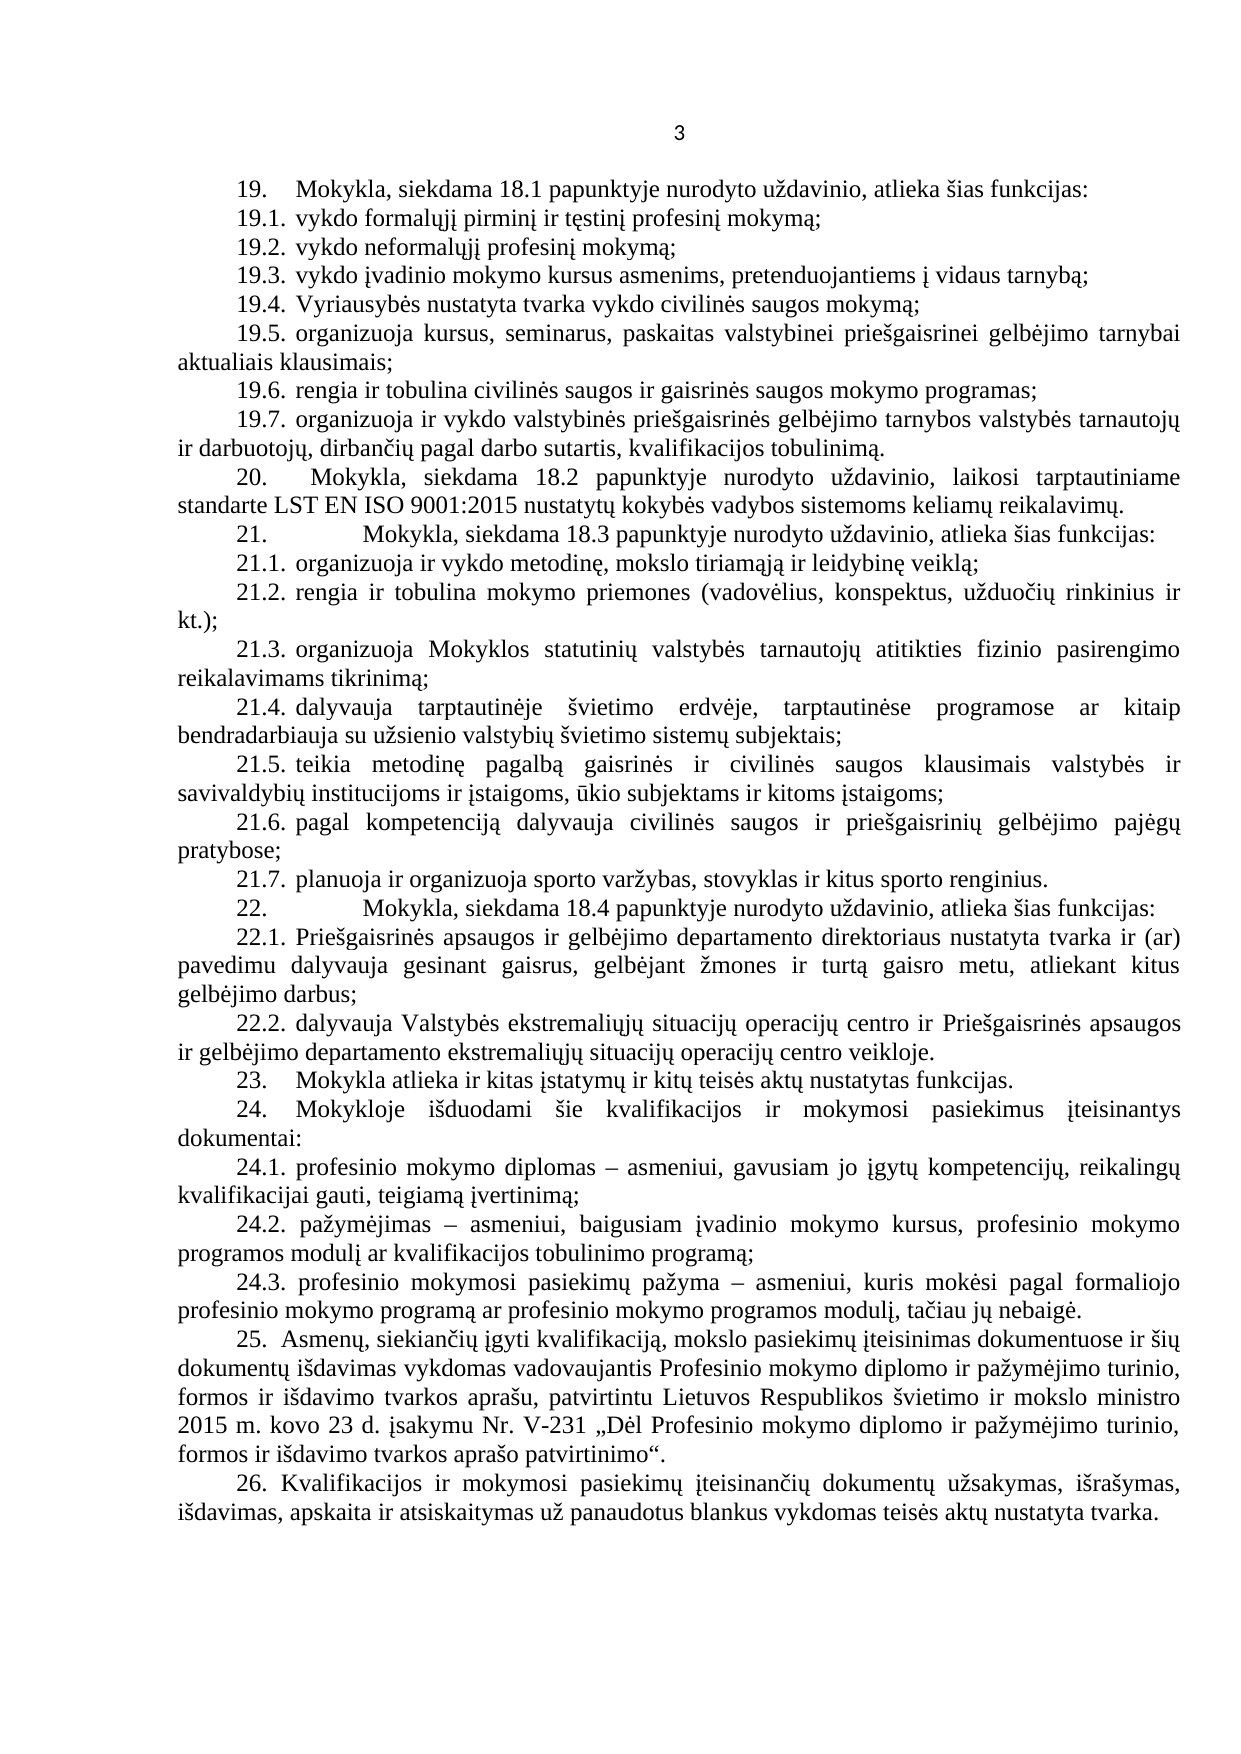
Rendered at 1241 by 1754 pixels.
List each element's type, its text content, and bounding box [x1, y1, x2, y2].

text 25. Asmenų, siekiančių įgyti kvalifikaciją, mokslo pasiekimų įteisinimas dokumentuose ir šių dokumentų išdavimas vykdomas vadovaujantis Profesinio mokymo diplomo ir pažymėjimo turinio, formos ir išdavimo tvarkos aprašu, patvirtintu Lietuvos Respublikos švietimo ir mokslo ministro 2015 m. kovo 23 d. įsakymu Nr. V-231 „Dėl Profesinio mokymo diplomo ir pažymėjimo turinio, formos ir išdavimo tvarkos aprašo patvirtinimo“. [177, 1324, 1181, 1468]
text 21.7. planuoja ir organizuoja sporto varžybas, stovyklas ir kitus sporto renginius. [177, 864, 1181, 893]
text 20. Mokykla, siekdama 18.2 papunktyje nurodyto uždavinio, laikosi tarptautiniame standarte LST EN ISO 9001:2015 nustatytų kokybės vadybos sistemoms keliamų reikalavimų. [177, 462, 1181, 519]
text 19.6. rengia ir tobulina civilinės saugos ir gaisrinės saugos mokymo programas; [236, 375, 1181, 404]
text 21.4. dalyvauja tarptautinėje švietimo erdvėje, tarptautinėse programose ar kitaip bendradarbiauja su užsienio valstybių švietimo sistemų subjektais; [177, 692, 1181, 749]
text 24.1. profesinio mokymo diplomas – asmeniui, gavusiam jo įgytų kompetencijų, reikalingų kvalifikacijai gauti, teigiamą įvertinimą; [177, 1152, 1181, 1209]
text 21.5. teikia metodinę pagalbą gaisrinės ir civilinės saugos klausimais valstybės ir savivaldybių institucijoms ir įstaigoms, ūkio subjektams ir kitoms įstaigoms; [177, 749, 1181, 807]
text 19.1. vykdo formalųjį pirminį ir tęstinį profesinį mokymą; [236, 203, 1181, 232]
text 24.3. profesinio mokymosi pasiekimų pažyma – asmeniui, kuris mokėsi pagal formaliojo profesinio mokymo programą ar profesinio mokymo programos modulį, tačiau jų nebaigė. [177, 1267, 1181, 1324]
text 21.1. organizuoja ir vykdo metodinę, mokslo tiriamąją ir leidybinę veiklą; [236, 548, 1181, 577]
text 19.2. vykdo neformalųjį profesinį mokymą; [236, 232, 1181, 260]
text 26. Kvalifikacijos ir mokymosi pasiekimų įteisinančių dokumentų užsakymas, išrašymas, išdavimas, apskaita ir atsiskaitymas už panaudotus blankus vykdomas teisės aktų nustatyta tvarka. [177, 1468, 1181, 1525]
text 22. Mokykla, siekdama 18.4 papunktyje nurodyto uždavinio, atlieka šias funkcijas: [227, 893, 1181, 922]
text 24.2. pažymėjimas – asmeniui, baigusiam įvadinio mokymo kursus, profesinio mokymo programos modulį ar kvalifikacijos tobulinimo programą; [177, 1209, 1181, 1267]
text 21. Mokykla, siekdama 18.3 papunktyje nurodyto uždavinio, atlieka šias funkcijas: [227, 519, 1181, 548]
text 21.3. organizuoja Mokyklos statutinių valstybės tarnautojų atitikties fizinio pasirengimo reikalavimams tikrinimą; [177, 634, 1181, 692]
text 22.2. dalyvauja Valstybės ekstremaliųjų situacijų operacijų centro ir Priešgaisrinės apsaugos ir gelbėjimo departamento ekstremaliųjų situacijų operacijų centro veikloje. [177, 1008, 1181, 1065]
text 19.7. organizuoja ir vykdo valstybinės priešgaisrinės gelbėjimo tarnybos valstybės tarnautojų ir darbuotojų, dirbančių pagal darbo sutartis, kvalifikacijos tobulinimą. [177, 404, 1181, 462]
text 19.3. vykdo įvadinio mokymo kursus asmenims, pretenduojantiems į vidaus tarnybą; [236, 260, 1181, 289]
text 24. Mokykloje išduodami šie kvalifikacijos ir mokymosi pasiekimus įteisinantys dokumentai: [177, 1094, 1181, 1152]
text 22.1. Priešgaisrinės apsaugos ir gelbėjimo departamento direktoriaus nustatyta tvarka ir (ar) pavedimu dalyvauja gesinant gaisrus, gelbėjant žmones ir turtą gaisro metu, atliekant kitus gelbėjimo darbus; [177, 922, 1181, 1008]
text 23. Mokykla atlieka ir kitas įstatymų ir kitų teisės aktų nustatytas funkcijas. [177, 1065, 1181, 1094]
text 21.2. rengia ir tobulina mokymo priemones (vadovėlius, konspektus, užduočių rinkinius ir kt.); [177, 577, 1181, 634]
text 19.5. organizuoja kursus, seminarus, paskaitas valstybinei priešgaisrinei gelbėjimo tarnybai aktualiais klausimais; [177, 318, 1181, 375]
text 21.6. pagal kompetenciją dalyvauja civilinės saugos ir priešgaisrinių gelbėjimo pajėgų pratybose; [177, 807, 1181, 864]
text 19. Mokykla, siekdama 18.1 papunktyje nurodyto uždavinio, atlieka šias funkcijas: [177, 174, 1181, 203]
text 19.4. Vyriausybės nustatyta tvarka vykdo civilinės saugos mokymą; [236, 289, 1181, 318]
